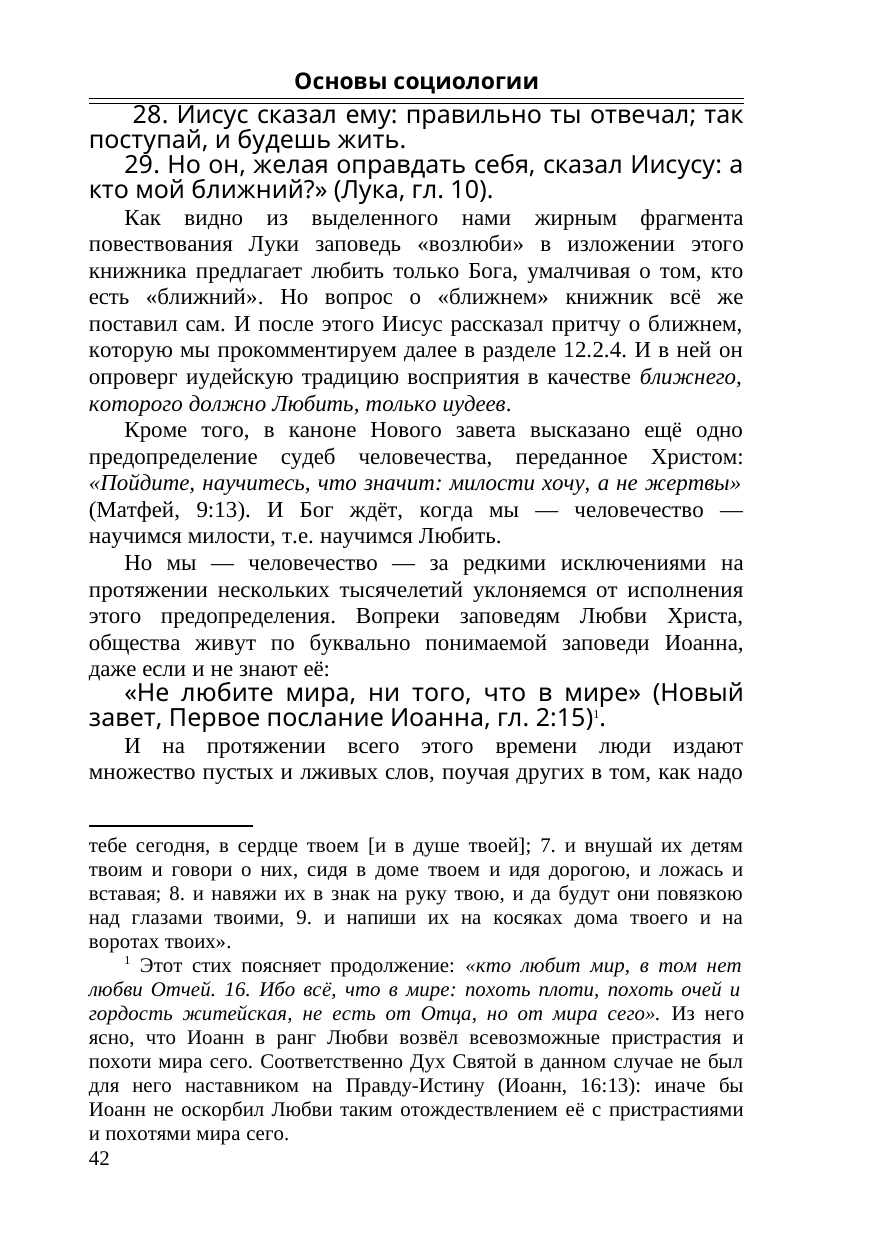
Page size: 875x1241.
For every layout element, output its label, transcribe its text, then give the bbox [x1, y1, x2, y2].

text И на протяжении всего этого времени люди издают множество пустых и лживых слов, поучая других в том, как надо [89, 732, 744, 785]
text Кроме того, в каноне Нового завета высказано ещё одно предопределение судеб человечества, переданное Христом: «Пойдите, научитесь, что значит: милости хочу, а не жертвы» (Матфей, 9:13). И Бог ждёт, когда мы — человечество — научимся милости, т.е. научимся Любить. [89, 416, 744, 549]
text тебе сегодня, в сердце твоем [и в душе твоей]; 7. и внушай их детям твоим и говори о них, сидя в доме твоем и идя дорогою, и ложась и вставая; 8. и навяжи их в знак на руку твою, и да будут они повязкою над глазами твоими, 9. и напиши их на косяках дома твоего и на воротах твоих». [89, 832, 744, 953]
text Как видно из выделенного нами жирным фрагмента повествования Луки заповедь «возлюби» в изложении этого книжника предлагает любить только Бога, умалчивая о том, кто есть «ближний». Но вопрос о «ближнем» книжник всё же поставил сам. И после этого Иисус рассказал притчу о ближнем, которую мы прокомментируем далее в разделе 12.2.4. И в ней он опроверг иудейскую традицию восприятия в качестве ближнего, которого должно Любить, только иудеев. [89, 203, 744, 416]
text «Не любите мира, ни того, что в мире» (Новый завет, Первое послание Иоанна, гл. 2:15). [89, 682, 744, 732]
text Этот стих поясняет продолжение: «кто любит мир, в том нет любви Отчей. 16. Ибо всё, что в мире: похоть плоти, похоть очей и гордость житейская, не есть от Отца, но от мира сего». Из него ясно, что Иоанн в ранг Любви возвёл всевозможные пристрастия и похоти мира сего. Соответственно Дух Святой в данном случае не был для него наставником на Правду-Истину (Иоанн, 16:13): иначе бы Иоанн не оскорбил Любви таким отождествлением её с пристрастиями и похотями мира сего. [89, 953, 744, 1145]
text Но мы — человечество — за редкими исключениями на протяжении нескольких тысячелетий уклоняемся от исполнения этого предопределения. Вопреки заповедям Любви Христа, общества живут по буквально понимаемой заповеди Иоанна, даже если и не знают её: [89, 549, 744, 682]
text 28. Иисус сказал ему: правильно ты отвечал; так поступай, и будешь жить. [89, 104, 744, 153]
text 29. Но он, желая оправдать себя, сказал Иисусу: а кто мой ближний?» (Лука, гл. 10). [89, 153, 744, 203]
